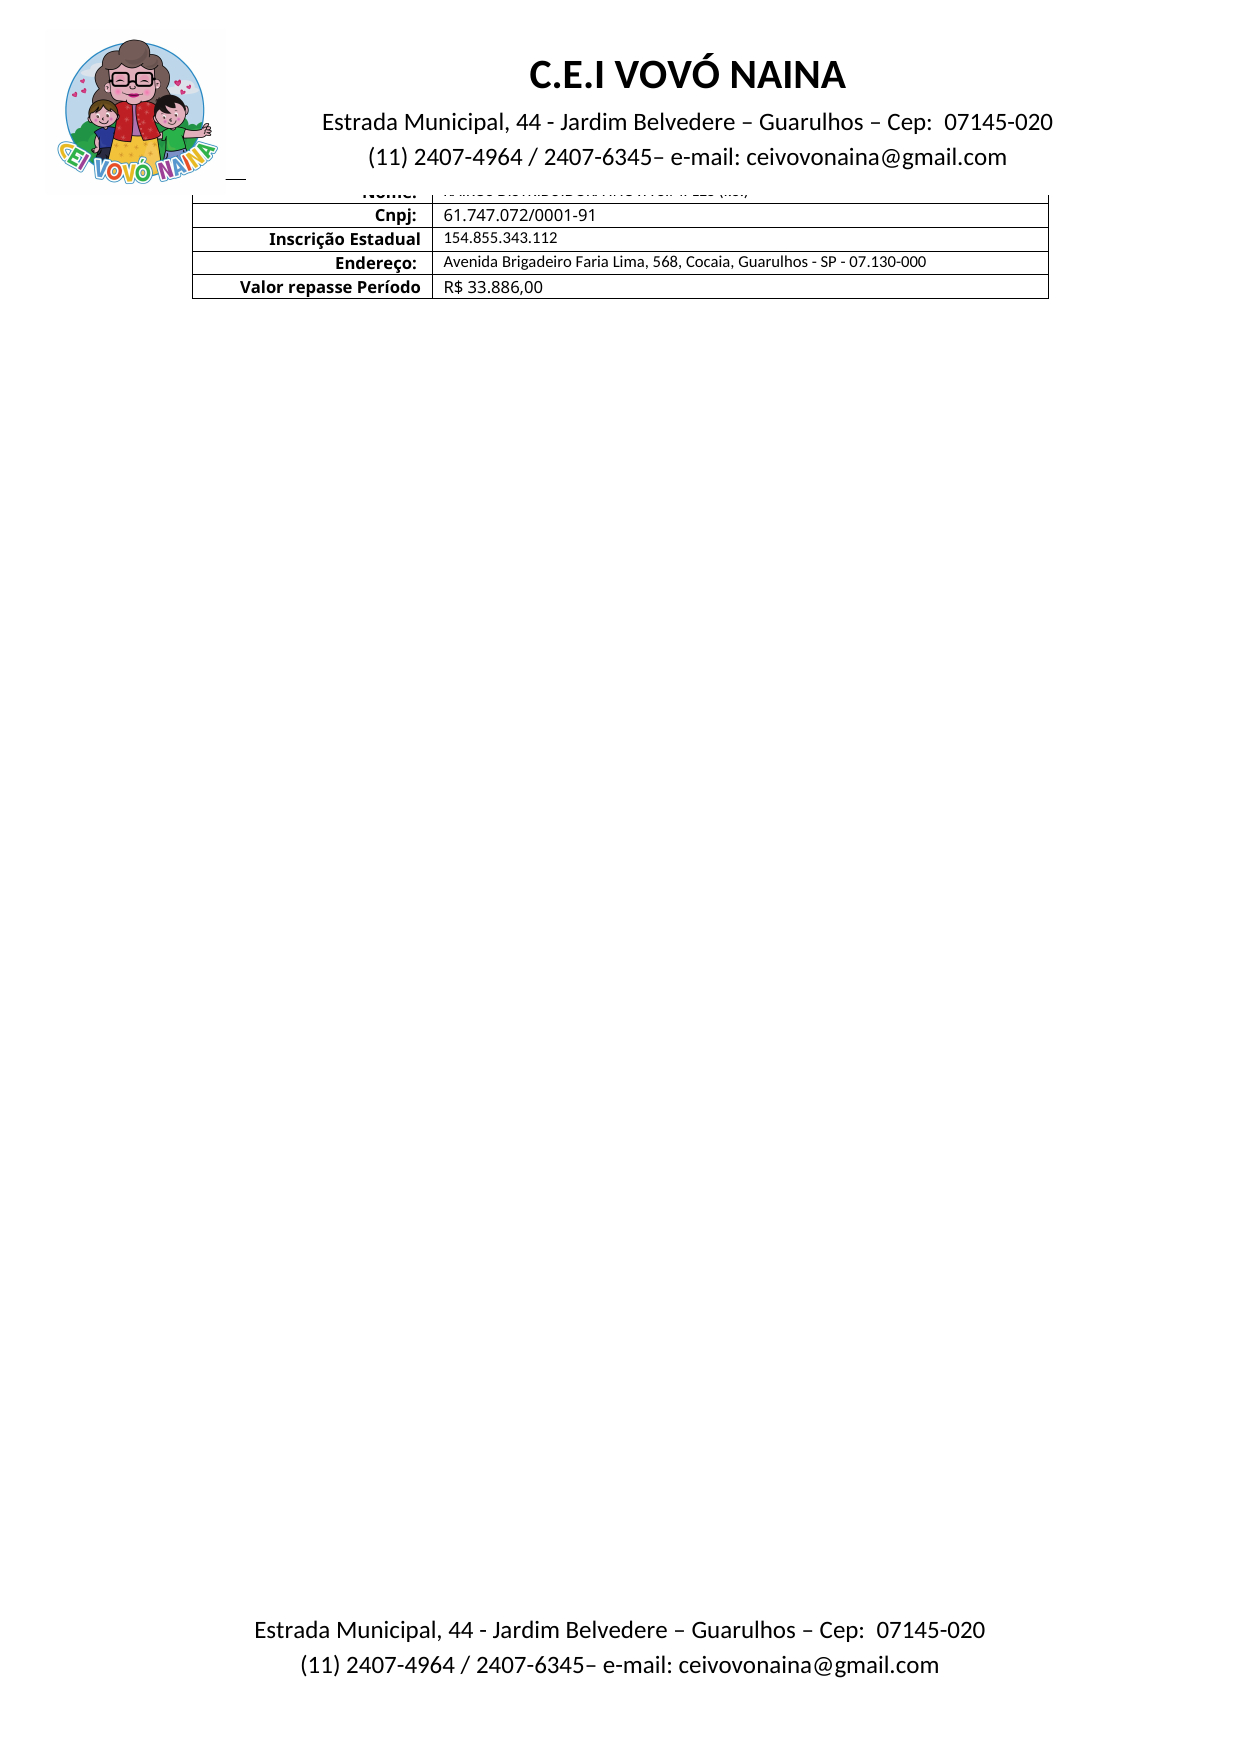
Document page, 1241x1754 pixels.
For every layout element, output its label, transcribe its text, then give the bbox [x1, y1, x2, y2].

table_cell Valor repasse Período [193, 275, 432, 298]
table_cell Cnpj: [193, 204, 432, 227]
table_cell Endereço: [193, 252, 432, 274]
table_cell R$ 33.886,00 [433, 275, 1048, 298]
table_cell ﻿﻿﻿﻿﻿﻿﻿﻿154.855.343.112 [433, 228, 1048, 251]
table_cell Inscrição Estadual [193, 228, 432, 251]
table_cell ﻿﻿﻿Avenida Brigadeiro Faria Lima, 568, Cocaia, Guarulhos - SP - 07.130-000 [433, 252, 1048, 274]
table_header Nome: [193, 180, 432, 203]
table_header ﻿﻿﻿KAIROS DISTRIBUIDORA INOVA SIMPLES (I.S.) [433, 195, 1048, 203]
table_cell ﻿﻿﻿﻿﻿﻿﻿61.747.072/0001-91 [433, 204, 1048, 227]
